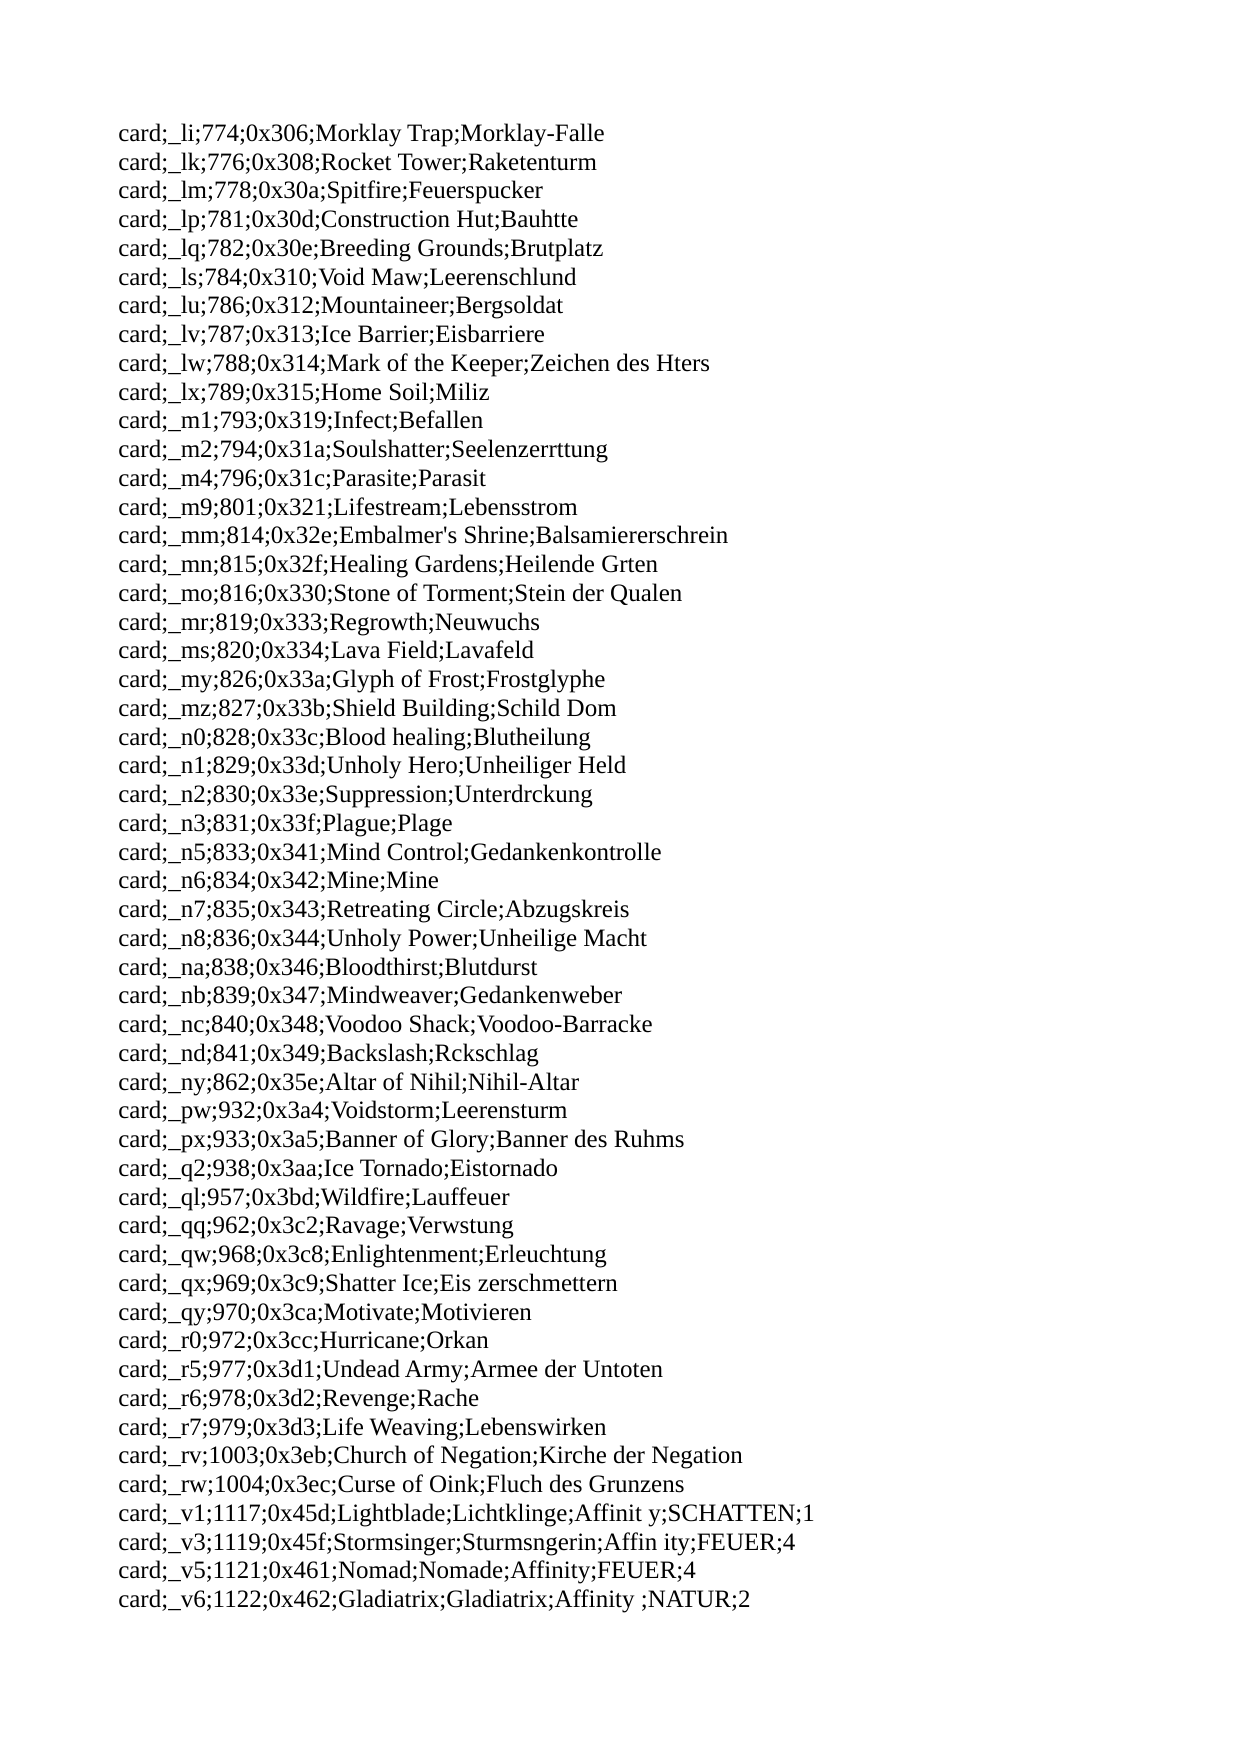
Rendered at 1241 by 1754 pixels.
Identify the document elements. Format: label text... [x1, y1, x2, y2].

text card;_li;774;0x306;Morklay Trap;Morklay-Falle card;_lk;776;0x308;Rocket Tower;Raketenturm card;_lm;778;0x30a;Spitfire;Feuerspucker card;_lp;781;0x30d;Construction Hut;Bauhtte card;_lq;782;0x30e;Breeding Grounds;Brutplatz card;_ls;784;0x310;Void Maw;Leerenschlund card;_lu;786;0x312;Mountaineer;Bergsoldat card;_lv;787;0x313;Ice Barrier;Eisbarriere card;_lw;788;0x314;Mark of the Keeper;Zeichen des Hters card;_lx;789;0x315;Home Soil;Miliz card;_m1;793;0x319;Infect;Befallen card;_m2;794;0x31a;Soulshatter;Seelenzerrttung card;_m4;796;0x31c;Parasite;Parasit card;_m9;801;0x321;Lifestream;Lebensstrom card;_mm;814;0x32e;Embalmer's Shrine;Balsamiererschrein card;_mn;815;0x32f;Healing Gardens;Heilende Grten card;_mo;816;0x330;Stone of Torment;Stein der Qualen card;_mr;819;0x333;Regrowth;Neuwuchs card;_ms;820;0x334;Lava Field;Lavafeld card;_my;826;0x33a;Glyph of Frost;Frostglyphe card;_mz;827;0x33b;Shield Building;Schild Dom card;_n0;828;0x33c;Blood healing;Blutheilung card;_n1;829;0x33d;Unholy Hero;Unheiliger Held card;_n2;830;0x33e;Suppression;Unterdrckung card;_n3;831;0x33f;Plague;Plage card;_n5;833;0x341;Mind Control;Gedankenkontrolle card;_n6;834;0x342;Mine;Mine card;_n7;835;0x343;Retreating Circle;Abzugskreis card;_n8;836;0x344;Unholy Power;Unheilige Macht card;_na;838;0x346;Bloodthirst;Blutdurst card;_nb;839;0x347;Mindweaver;Gedankenweber card;_nc;840;0x348;Voodoo Shack;Voodoo-Barracke [118, 118, 1122, 1038]
text card;_nd;841;0x349;Backslash;Rckschlag card;_ny;862;0x35e;Altar of Nihil;Nihil-Altar card;_pw;932;0x3a4;Voidstorm;Leerensturm card;_px;933;0x3a5;Banner of Glory;Banner des Ruhms card;_q2;938;0x3aa;Ice Tornado;Eistornado card;_ql;957;0x3bd;Wildfire;Lauffeuer card;_qq;962;0x3c2;Ravage;Verwstung card;_qw;968;0x3c8;Enlightenment;Erleuchtung card;_qx;969;0x3c9;Shatter Ice;Eis zerschmettern card;_qy;970;0x3ca;Motivate;Motivieren card;_r0;972;0x3cc;Hurricane;Orkan card;_r5;977;0x3d1;Undead Army;Armee der Untoten card;_r6;978;0x3d2;Revenge;Rache card;_r7;979;0x3d3;Life Weaving;Lebenswirken card;_rv;1003;0x3eb;Church of Negation;Kirche der Negation card;_rw;1004;0x3ec;Curse of Oink;Fluch des Grunzens card;_v1;1117;0x45d;Lightblade;Lichtklinge;Affinit y;SCHATTEN;1 card;_v3;1119;0x45f;Stormsinger;Sturmsngerin;Affin ity;FEUER;4 card;_v5;1121;0x461;Nomad;Nomade;Affinity;FEUER;4 card;_v6;1122;0x462;Gladiatrix;Gladiatrix;Affinity ;NATUR;2 [118, 1038, 1122, 1613]
